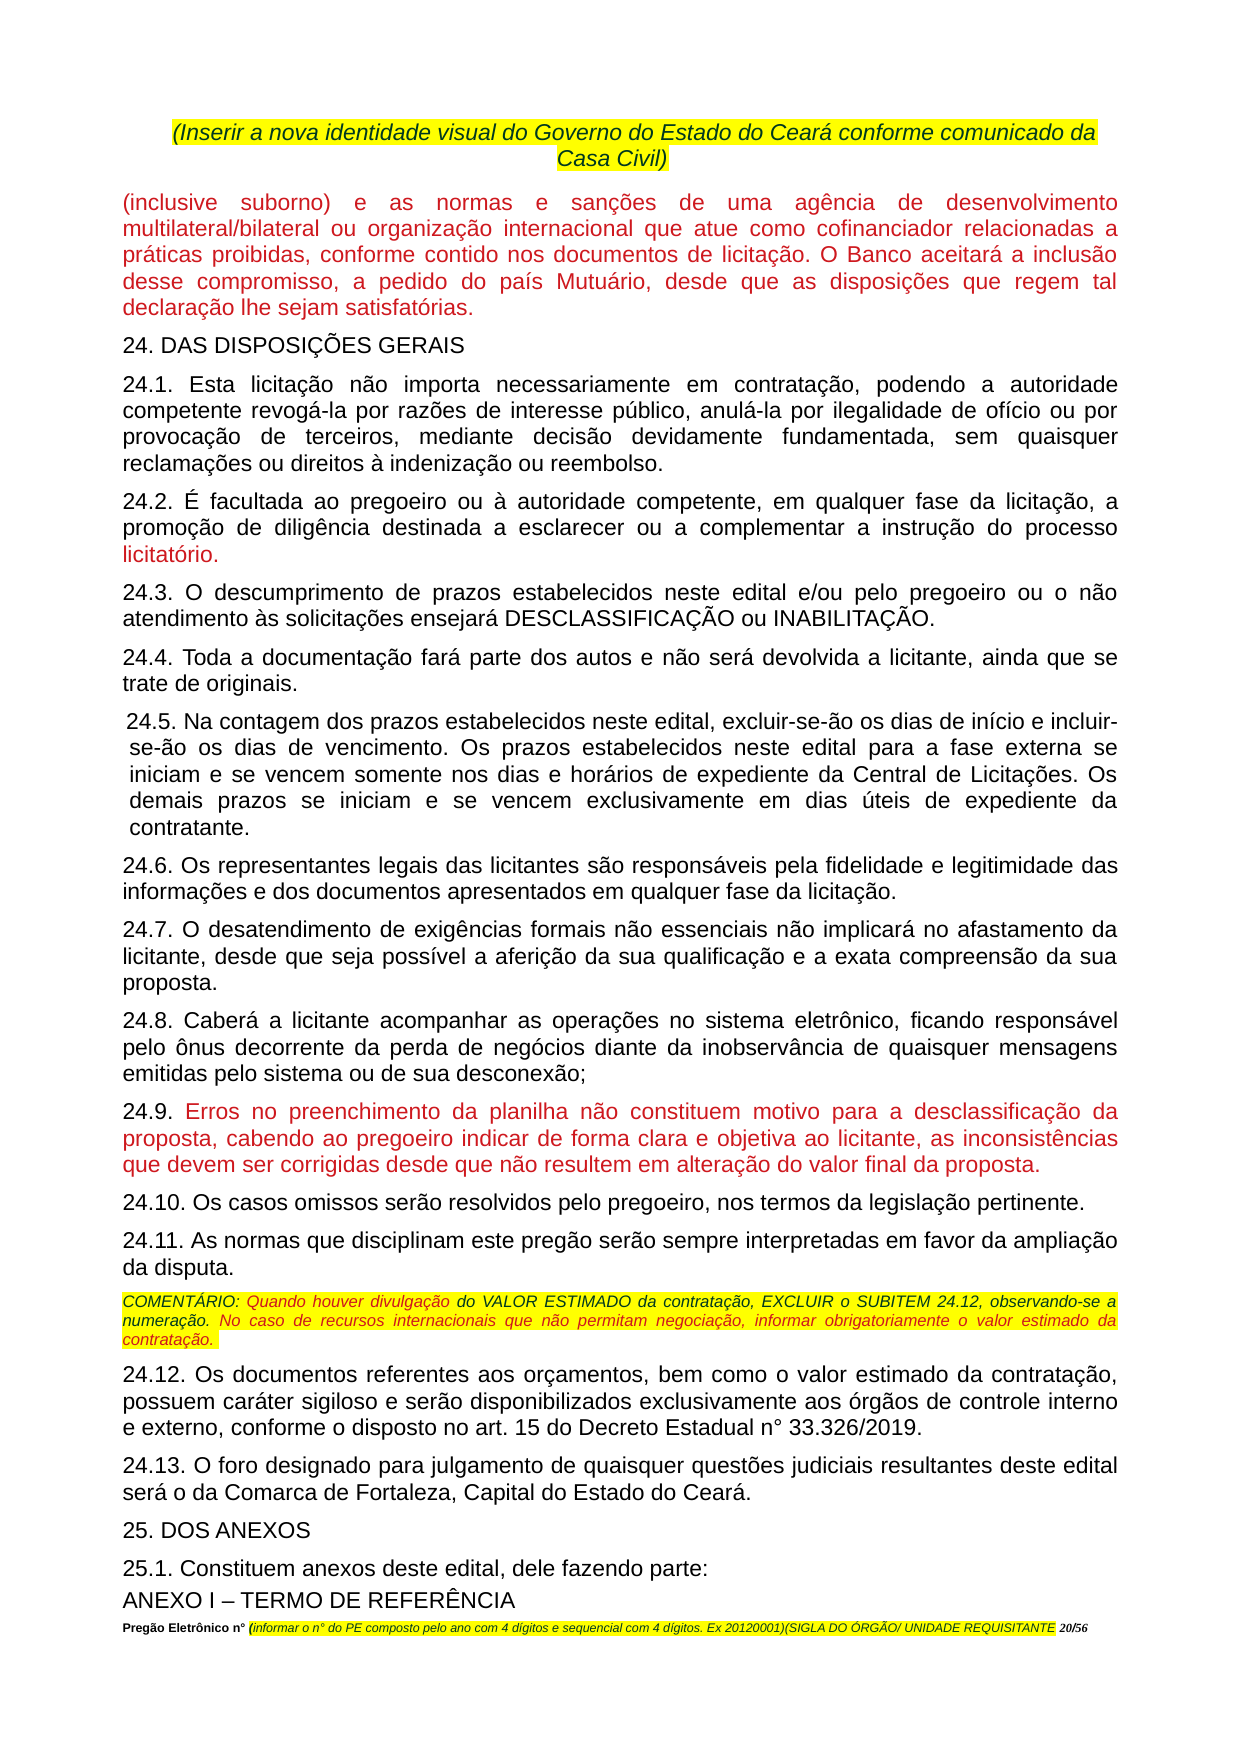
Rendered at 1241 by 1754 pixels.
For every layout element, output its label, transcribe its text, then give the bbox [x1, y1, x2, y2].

text 24.2. É facultada ao pregoeiro ou à autoridade competente, em qualquer fase da licitação, a promoção de diligência destinada a esclarecer ou a complementar a instrução do processo licitatório. [122, 488, 1118, 567]
text 24.1. Esta licitação não importa necessariamente em contratação, podendo a autoridade competente revogá-la por razões de interesse público, anulá-la por ilegalidade de ofício ou por provocação de terceiros, mediante decisão devidamente fundamentada, sem quaisquer reclamações ou direitos à indenização ou reembolso. [122, 371, 1118, 476]
text 24.12. Os documentos referentes aos orçamentos, bem como o valor estimado da contratação, possuem caráter sigiloso e serão disponibilizados exclusivamente aos órgãos de controle interno e externo, conforme o disposto no art. 15 do Decreto Estadual n° 33.326/2019. [122, 1361, 1118, 1440]
text (inclusive suborno) e as normas e sanções de uma agência de desenvolvimento multilateral/bilateral ou organização internacional que atue como cofinanciador relacionadas a práticas proibidas, conforme contido nos documentos de licitação. O Banco aceitará a inclusão desse compromisso, a pedido do país Mutuário, desde que as disposições que regem tal declaração lhe sejam satisfatórias. [122, 189, 1118, 321]
text 24. DAS DISPOSIÇÕES GERAIS [122, 332, 1118, 359]
text 25. DOS ANEXOS [122, 1517, 1118, 1543]
text 24.3. O descumprimento de prazos estabelecidos neste edital e/ou pelo pregoeiro ou o não atendimento às solicitações ensejará DESCLASSIFICAÇÃO ou INABILITAÇÃO. [122, 579, 1118, 632]
text 24.4. Toda a documentação fará parte dos autos e não será devolvida a licitante, ainda que se trate de originais. [122, 643, 1118, 696]
text 24.10. Os casos omissos serão resolvidos pelo pregoeiro, nos termos da legislação pertinente. [122, 1189, 1118, 1215]
text 24.8. Caberá a licitante acompanhar as operações no sistema eletrônico, ficando responsável pelo ônus decorrente da perda de negócios diante da inobservância de quaisquer mensagens emitidas pelo sistema ou de sua desconexão; [122, 1007, 1118, 1086]
text 24.7. O desatendimento de exigências formais não essenciais não implicará no afastamento da licitante, desde que seja possível a aferição da sua qualificação e a exata compreensão da sua proposta. [122, 916, 1118, 995]
text 24.13. O foro designado para julgamento de quaisquer questões judiciais resultantes deste edital será o da Comarca de Fortaleza, Capital do Estado do Ceará. [122, 1452, 1118, 1505]
text 25.1. Constituem anexos deste edital, dele fazendo parte: [122, 1555, 1118, 1581]
text 24.5. Na contagem dos prazos estabelecidos neste edital, excluir-se-ão os dias de início e incluir-se-ão os dias de vencimento. Os prazos estabelecidos neste edital para a fase externa se iniciam e se vencem somente nos dias e horários de expediente da Central de Licitações. Os demais prazos se iniciam e se vencem exclusivamente em dias úteis de expediente da contratante. [126, 708, 1118, 840]
text 24.9. Erros no preenchimento da planilha não constituem motivo para a desclassificação da proposta, cabendo ao pregoeiro indicar de forma clara e objetiva ao licitante, as inconsistências que devem ser corrigidas desde que não resultem em alteração do valor final da proposta. [122, 1098, 1118, 1177]
text 24.11. As normas que disciplinam este pregão serão sempre interpretadas em favor da ampliação da disputa. [122, 1227, 1118, 1280]
text 24.6. Os representantes legais das licitantes são responsáveis pela fidelidade e legitimidade das informações e dos documentos apresentados em qualquer fase da licitação. [122, 852, 1118, 904]
text COMENTÁRIO: Quando houver divulgação do VALOR ESTIMADO da contratação, EXCLUIR o SUBITEM 24.12, observando-se a numeração. No caso de recursos internacionais que não permitam negociação, informar obrigatoriamente o valor estimado da contratação. [122, 1292, 1118, 1349]
text ANEXO I – TERMO DE REFERÊNCIA [122, 1587, 1118, 1614]
